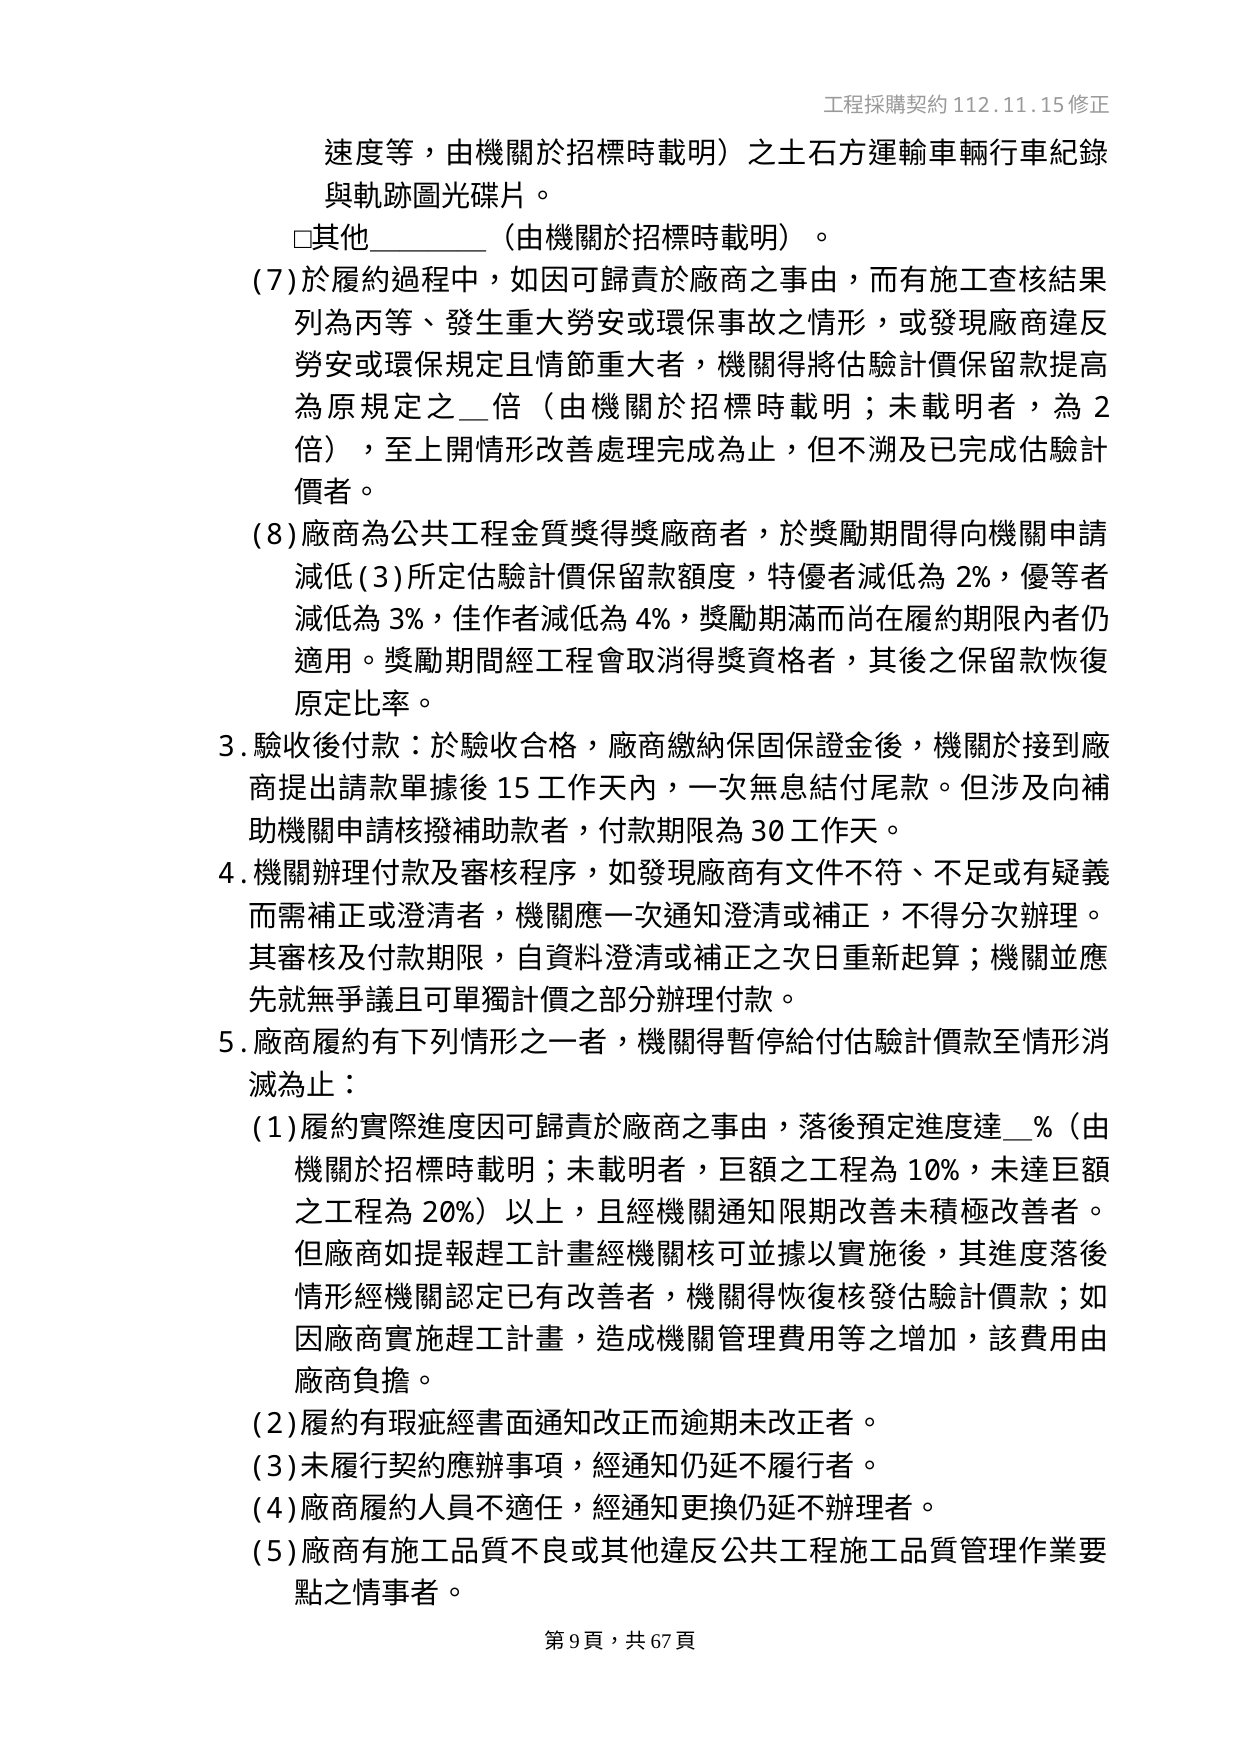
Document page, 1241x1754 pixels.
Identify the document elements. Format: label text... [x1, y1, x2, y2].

text (4)廠商履約人員不適任，經通知更換仍延不辦理者。 [248, 1485, 1110, 1527]
text 5.廠商履約有下列情形之一者，機關得暫停給付估驗計價款至情形消滅為止： [217, 1019, 1110, 1104]
text (2)履約有瑕疵經書面通知改正而逾期未改正者。 [248, 1400, 1110, 1442]
text (3)未履行契約應辦事項，經通知仍延不履行者。 [248, 1442, 1110, 1485]
text □其他＿＿＿＿（由機關於招標時載明）。 [294, 214, 1110, 257]
text 4.機關辦理付款及審核程序，如發現廠商有文件不符、不足或有疑義而需補正或澄清者，機關應一次通知澄清或補正，不得分次辦理。其審核及付款期限，自資料澄清或補正之次日重新起算；機關並應先就無爭議且可單獨計價之部分辦理付款。 [217, 850, 1110, 1019]
text (1)履約實際進度因可歸責於廠商之事由，落後預定進度達＿%（由機關於招標時載明；未載明者，巨額之工程為10%，未達巨額之工程為20%）以上，且經機關通知限期改善未積極改善者。但廠商如提報趕工計畫經機關核可並據以實施後，其進度落後情形經機關認定已有改善者，機關得恢復核發估驗計價款；如因廠商實施趕工計畫，造成機關管理費用等之增加，該費用由廠商負擔。 [248, 1104, 1110, 1400]
text (5)廠商有施工品質不良或其他違反公共工程施工品質管理作業要點之情事者。 [248, 1527, 1110, 1612]
text (7)於履約過程中，如因可歸責於廠商之事由，而有施工查核結果列為丙等、發生重大勞安或環保事故之情形，或發現廠商違反勞安或環保規定且情節重大者，機關得將估驗計價保留款提高為原規定之＿倍（由機關於招標時載明；未載明者，為2倍），至上開情形改善處理完成為止，但不溯及已完成估驗計價者。 [248, 257, 1110, 511]
text (8)廠商為公共工程金質獎得獎廠商者，於獎勵期間得向機關申請減低(3)所定估驗計價保留款額度，特優者減低為2%，優等者減低為3%，佳作者減低為4%，獎勵期滿而尚在履約期限內者仍適用。獎勵期間經工程會取消得獎資格者，其後之保留款恢復原定比率。 [248, 511, 1110, 723]
text 3.驗收後付款：於驗收合格，廠商繳納保固保證金後，機關於接到廠商提出請款單據後15工作天內，一次無息結付尾款。但涉及向補助機關申請核撥補助款者，付款期限為30工作天。 [217, 723, 1110, 850]
text 速度等，由機關於招標時載明）之土石方運輸車輛行車紀錄與軌跡圖光碟片。 [294, 130, 1110, 214]
